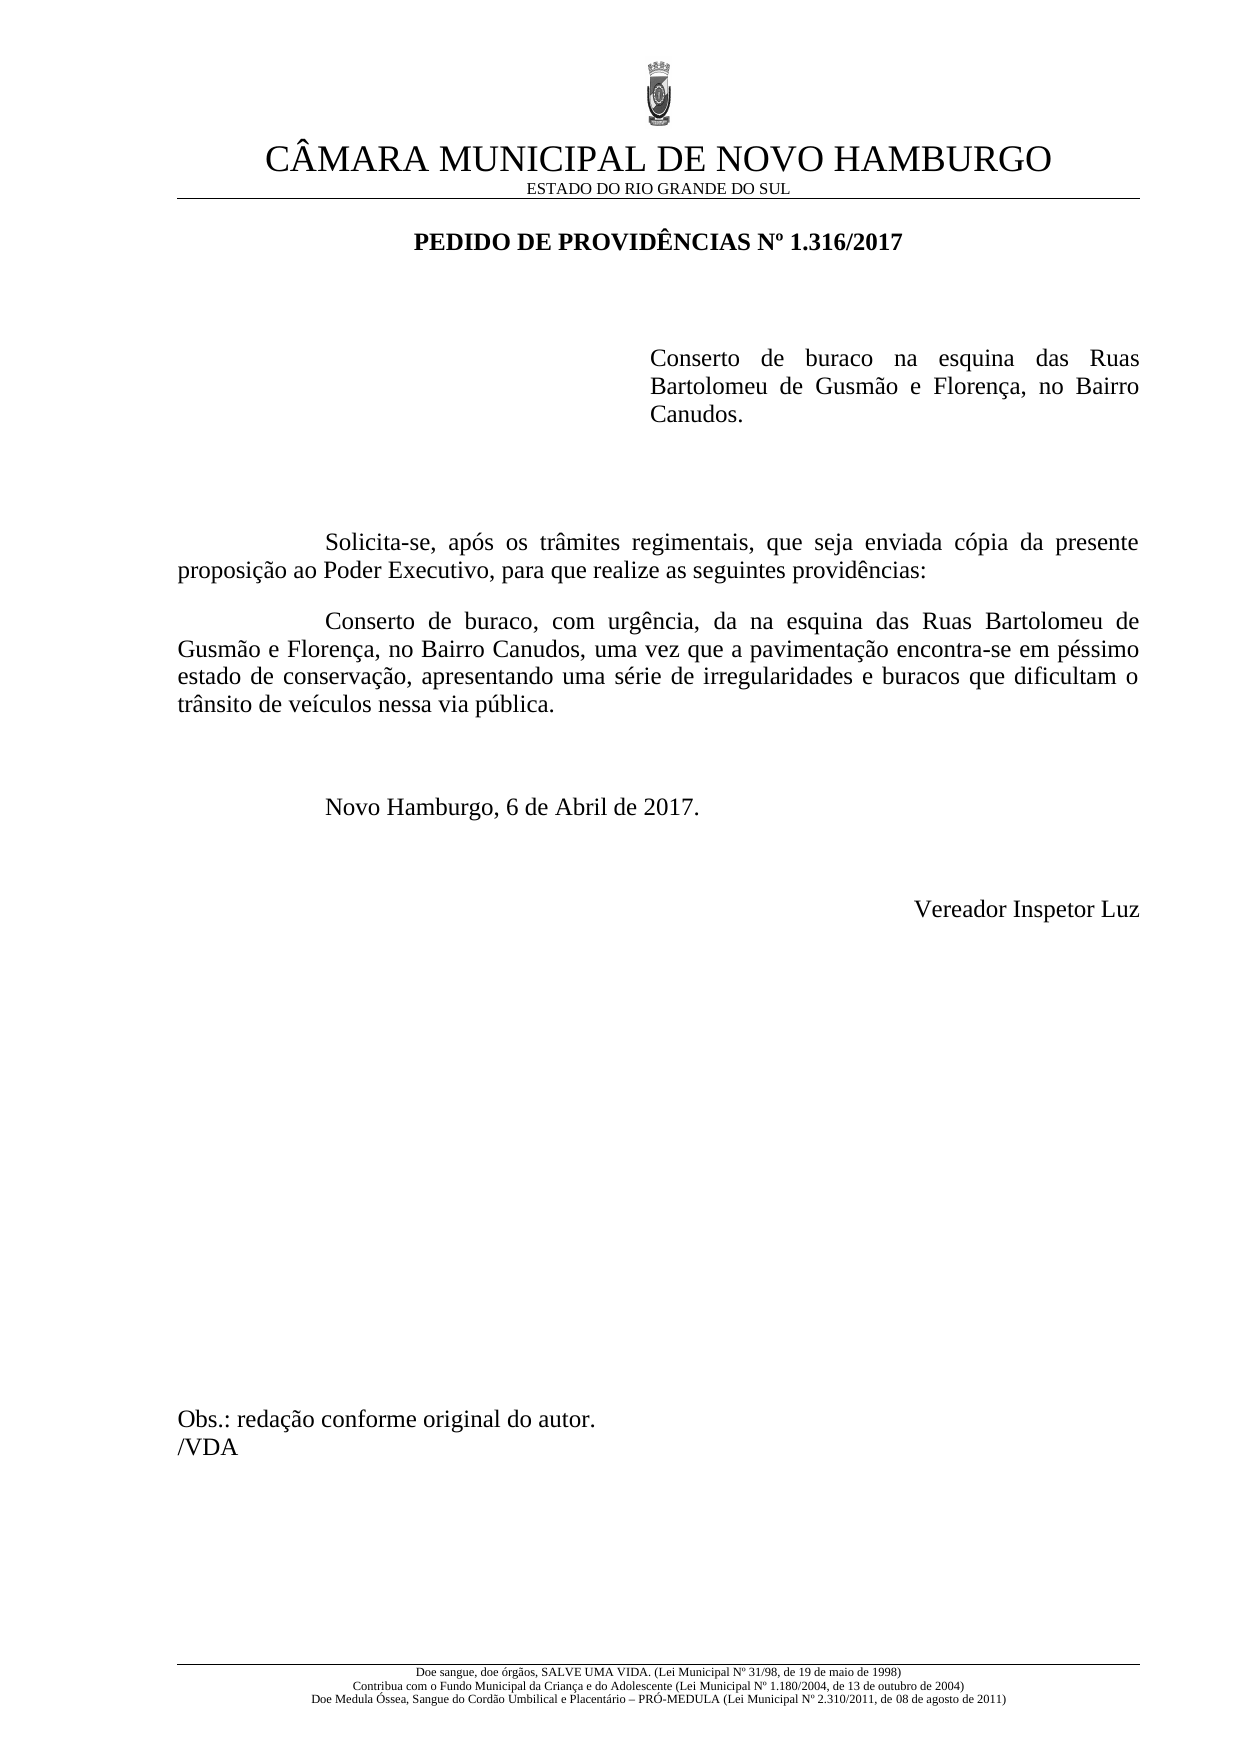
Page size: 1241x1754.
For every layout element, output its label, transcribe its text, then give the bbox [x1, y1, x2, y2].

text Obs.: redação conforme original do autor. [177, 1406, 1140, 1433]
text Conserto de buraco na esquina das Ruas Bartolomeu de Gusmão e Florença, no Bairro Canudos. [650, 344, 1140, 428]
text PEDIDO DE PROVIDÊNCIAS Nº 1.316/2017 [177, 228, 1140, 256]
text Conserto de buraco, com urgência, da na esquina das Ruas Bartolomeu de Gusmão e Florença, no Bairro Canudos, uma vez que a pavimentação encontra-se em péssimo estado de conservação, apresentando uma série de irregularidades e buracos que dificultam o trânsito de veículos nessa via pública. [177, 607, 1140, 718]
text /VDA [177, 1433, 1140, 1461]
text Vereador Inspetor Luz [177, 895, 1140, 923]
text Novo Hamburgo, 6 de Abril de 2017. [177, 793, 1140, 820]
text Solicita-se, após os trâmites regimentais, que seja enviada cópia da presente proposição ao Poder Executivo, para que realize as seguintes providências: [177, 528, 1140, 583]
